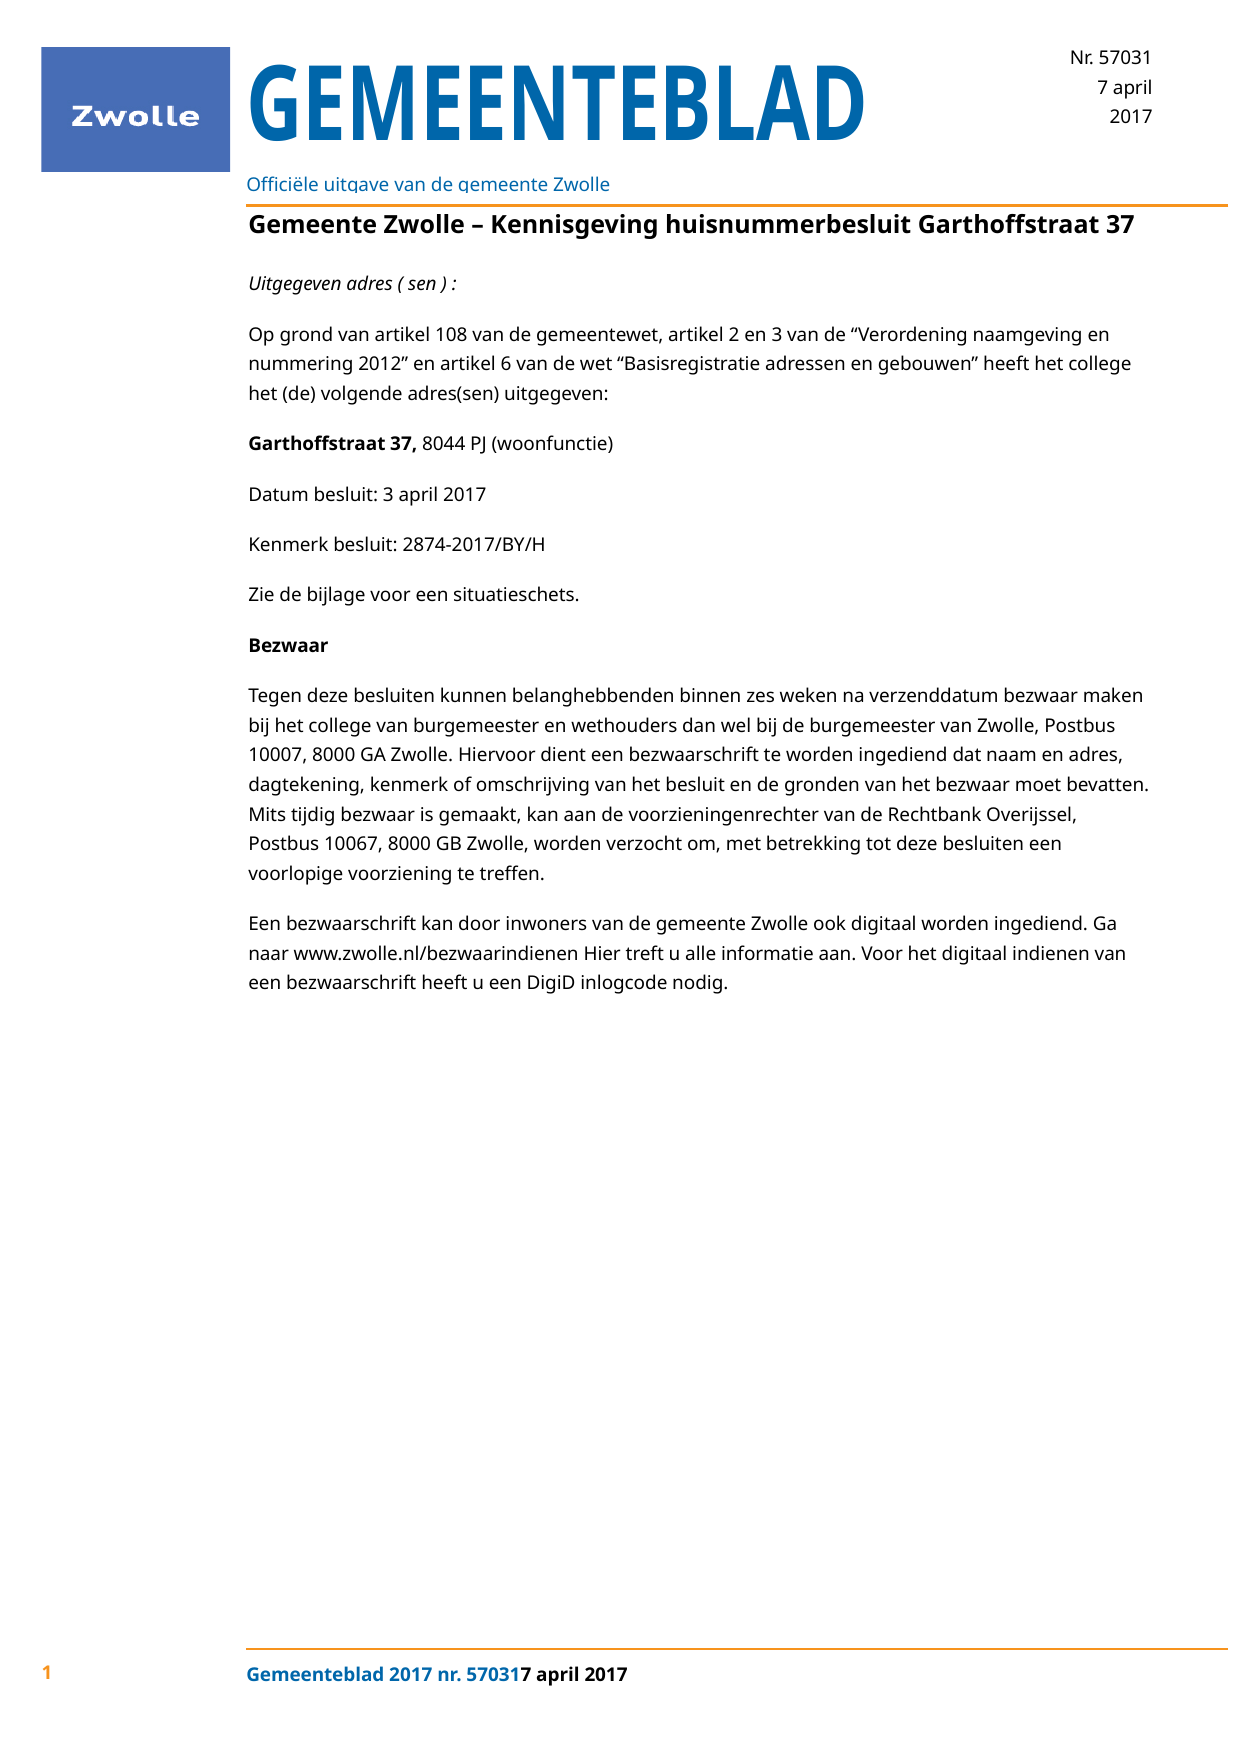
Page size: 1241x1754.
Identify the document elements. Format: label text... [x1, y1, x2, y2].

text Tegen deze besluiten kunnen belanghebbenden binnen zes weken na verzenddatum bezwaar maken bij het college van burgemeester en wethouders dan wel bij de burgemeester van Zwolle, Postbus 10007, 8000 GA Zwolle. Hiervoor dient een bezwaarschrift te worden ingediend dat naam en adres, dagtekening, kenmerk of omschrijving van het besluit en de gronden van het bezwaar moet bevatten. Mits tijdig bezwaar is gemaakt, kan aan de voorzieningenrechter van de Rechtbank Overijssel, Postbus 10067, 8000 GB Zwolle, worden verzocht om, met betrekking tot deze besluiten een voorlopige voorziening te treffen. [248, 682, 1152, 886]
text Zie de bijlage voor een situatieschets. [248, 582, 1152, 607]
text Gemeente Zwolle – Kennisgeving huisnummerbesluit Garthoffstraat 37 [248, 207, 1152, 241]
text Kenmerk besluit: 2874-2017/BY/H [248, 531, 1152, 557]
text Garthoffstraat 37, 8044 PJ (woonfunctie) [248, 430, 1152, 456]
text Datum besluit: 3 april 2017 [248, 481, 1152, 506]
text Bezwaar [248, 632, 1152, 658]
text Uitgegeven adres ( sen ) : [248, 270, 1152, 296]
picture [41, 47, 231, 172]
text Een bezwaarschrift kan door inwoners van de gemeente Zwolle ook digitaal worden ingediend. Ga naar www.zwolle.nl/bezwaarindienen Hier treft u alle informatie aan. Voor het digitaal indienen van een bezwaarschrift heeft u een DigiD inlogcode nodig. [248, 910, 1152, 995]
text Op grond van artikel 108 van de gemeentewet, artikel 2 en 3 van de “Verordening naamgeving en nummering 2012” en artikel 6 van de wet “Basisregistratie adressen en gebouwen” heeft het college het (de) volgende adres(sen) uitgegeven: [248, 321, 1152, 406]
